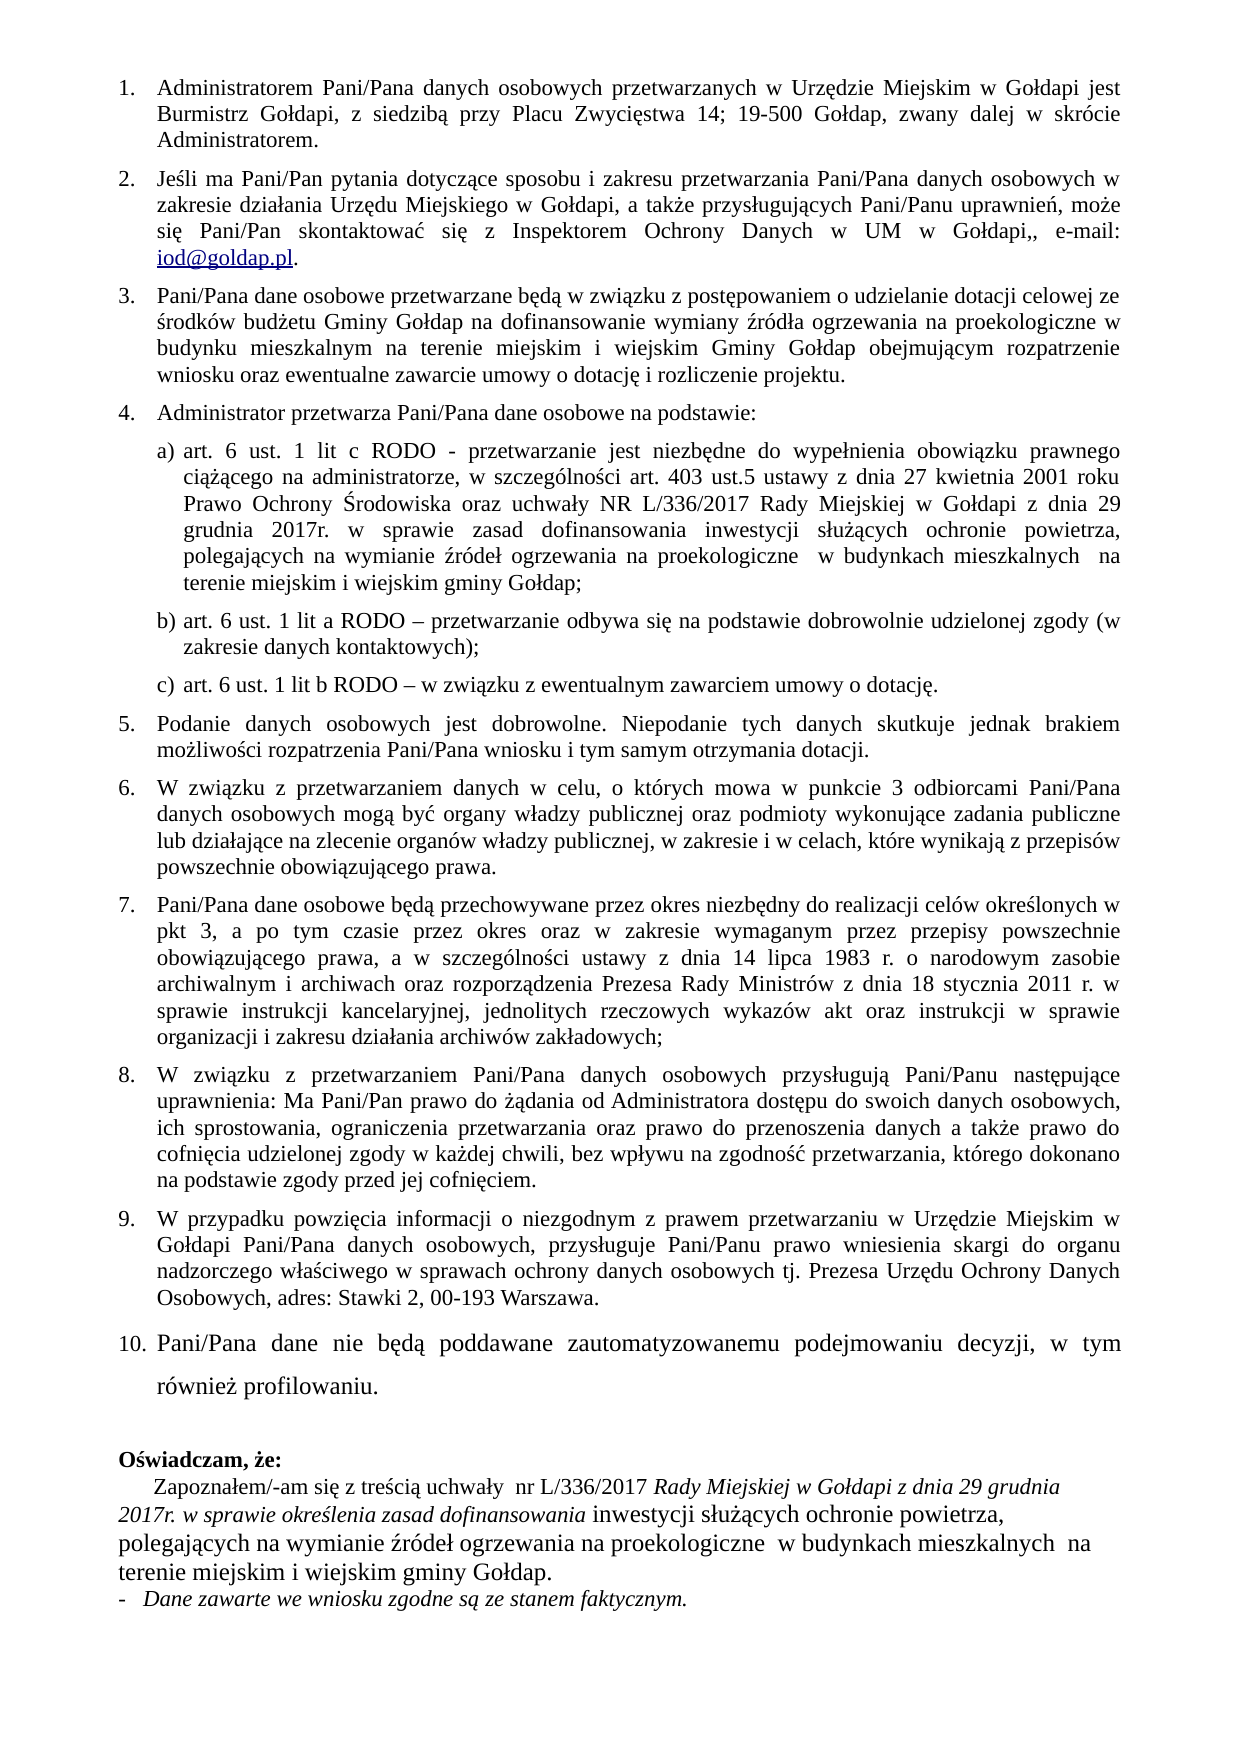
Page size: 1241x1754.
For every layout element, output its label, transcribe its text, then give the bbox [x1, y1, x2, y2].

list Pani/Pana dane nie będą poddawane zautomatyzowanemu podejmowaniu decyzji, w tym również profilowaniu. [118, 1328, 1122, 1400]
list art. 6 ust. 1 lit c RODO - przetwarzanie jest niezbędne do wypełnienia obowiązku prawnego ciążącego na administratorze, w szczególności art. 403 ust.5 ustawy z dnia 27 kwietnia 2001 roku Prawo Ochrony Środowiska oraz uchwały NR L/336/2017 Rady Miejskiej w Gołdapi z dnia 29 grudnia 2017r. w sprawie zasad dofinansowania inwestycji służących ochronie powietrza, polegających na wymianie źródeł ogrzewania na proekologiczne w budynkach mieszkalnych na terenie miejskim i wiejskim gminy Gołdap; [157, 437, 1122, 595]
list W związku z przetwarzaniem danych w celu, o których mowa w punkcie 3 odbiorcami Pani/Pana danych osobowych mogą być organy władzy publicznej oraz podmioty wykonujące zadania publiczne lub działające na zlecenie organów władzy publicznej, w zakresie i w celach, które wynikają z przepisów powszechnie obowiązującego prawa. [118, 774, 1122, 879]
text Oświadczam, że: [118, 1446, 1122, 1473]
list Jeśli ma Pani/Pan pytania dotyczące sposobu i zakresu przetwarzania Pani/Pana danych osobowych w zakresie działania Urzędu Miejskiego w Gołdapi, a także przysługujących Pani/Panu uprawnień, może się Pani/Pan skontaktować się z Inspektorem Ochrony Danych w UM w Gołdapi,, e-mail: iod@goldap.pl. [118, 164, 1122, 270]
list Pani/Pana dane osobowe będą przechowywane przez okres niezbędny do realizacji celów określonych w pkt 3, a po tym czasie przez okres oraz w zakresie wymaganym przez przepisy powszechnie obowiązującego prawa, a w szczególności ustawy z dnia 14 lipca 1983 r. o narodowym zasobie archiwalnym i archiwach oraz rozporządzenia Prezesa Rady Ministrów z dnia 18 stycznia 2011 r. w sprawie instrukcji kancelaryjnej, jednolitych rzeczowych wykazów akt oraz instrukcji w sprawie organizacji i zakresu działania archiwów zakładowych; [118, 891, 1122, 1049]
list art. 6 ust. 1 lit b RODO – w związku z ewentualnym zawarciem umowy o dotację. [157, 671, 1122, 698]
list W związku z przetwarzaniem Pani/Pana danych osobowych przysługują Pani/Panu następujące uprawnienia: Ma Pani/Pan prawo do żądania od Administratora dostępu do swoich danych osobowych, ich sprostowania, ograniczenia przetwarzania oraz prawo do przenoszenia danych a także prawo do cofnięcia udzielonej zgody w każdej chwili, bez wpływu na zgodność przetwarzania, którego dokonano na podstawie zgody przed jej cofnięciem. [118, 1061, 1122, 1193]
text  Zapoznałem/-am się z treścią uchwały nr L/336/2017 Rady Miejskiej w Gołdapi z dnia 29 grudnia 2017r. w sprawie określenia zasad dofinansowania inwestycji służących ochronie powietrza, polegających na wymianie źródeł ogrzewania na proekologiczne w budynkach mieszkalnych na terenie miejskim i wiejskim gminy Gołdap. [118, 1473, 1122, 1585]
list Pani/Pana dane osobowe przetwarzane będą w związku z postępowaniem o udzielanie dotacji celowej ze środków budżetu Gminy Gołdap na dofinansowanie wymiany źródła ogrzewania na proekologiczne w budynku mieszkalnym na terenie miejskim i wiejskim Gminy Gołdap obejmującym rozpatrzenie wniosku oraz ewentualne zawarcie umowy o dotację i rozliczenie projektu. [118, 282, 1122, 387]
text - Dane zawarte we wniosku zgodne są ze stanem faktycznym. [118, 1585, 1122, 1612]
list W przypadku powzięcia informacji o niezgodnym z prawem przetwarzaniu w Urzędzie Miejskim w Gołdapi Pani/Pana danych osobowych, przysługuje Pani/Panu prawo wniesienia skargi do organu nadzorczego właściwego w sprawach ochrony danych osobowych tj. Prezesa Urzędu Ochrony Danych Osobowych, adres: Stawki 2, 00-193 Warszawa. [118, 1205, 1122, 1310]
list Administratorem Pani/Pana danych osobowych przetwarzanych w Urzędzie Miejskim w Gołdapi jest Burmistrz Gołdapi, z siedzibą przy Placu Zwycięstwa 14; 19-500 Gołdap, zwany dalej w skrócie Administratorem. [118, 74, 1122, 153]
list art. 6 ust. 1 lit a RODO – przetwarzanie odbywa się na podstawie dobrowolnie udzielonej zgody (w zakresie danych kontaktowych); [157, 607, 1122, 660]
list Podanie danych osobowych jest dobrowolne. Niepodanie tych danych skutkuje jednak brakiem możliwości rozpatrzenia Pani/Pana wniosku i tym samym otrzymania dotacji. [118, 709, 1122, 762]
list Administrator przetwarza Pani/Pana dane osobowe na podstawie: [118, 399, 1122, 425]
